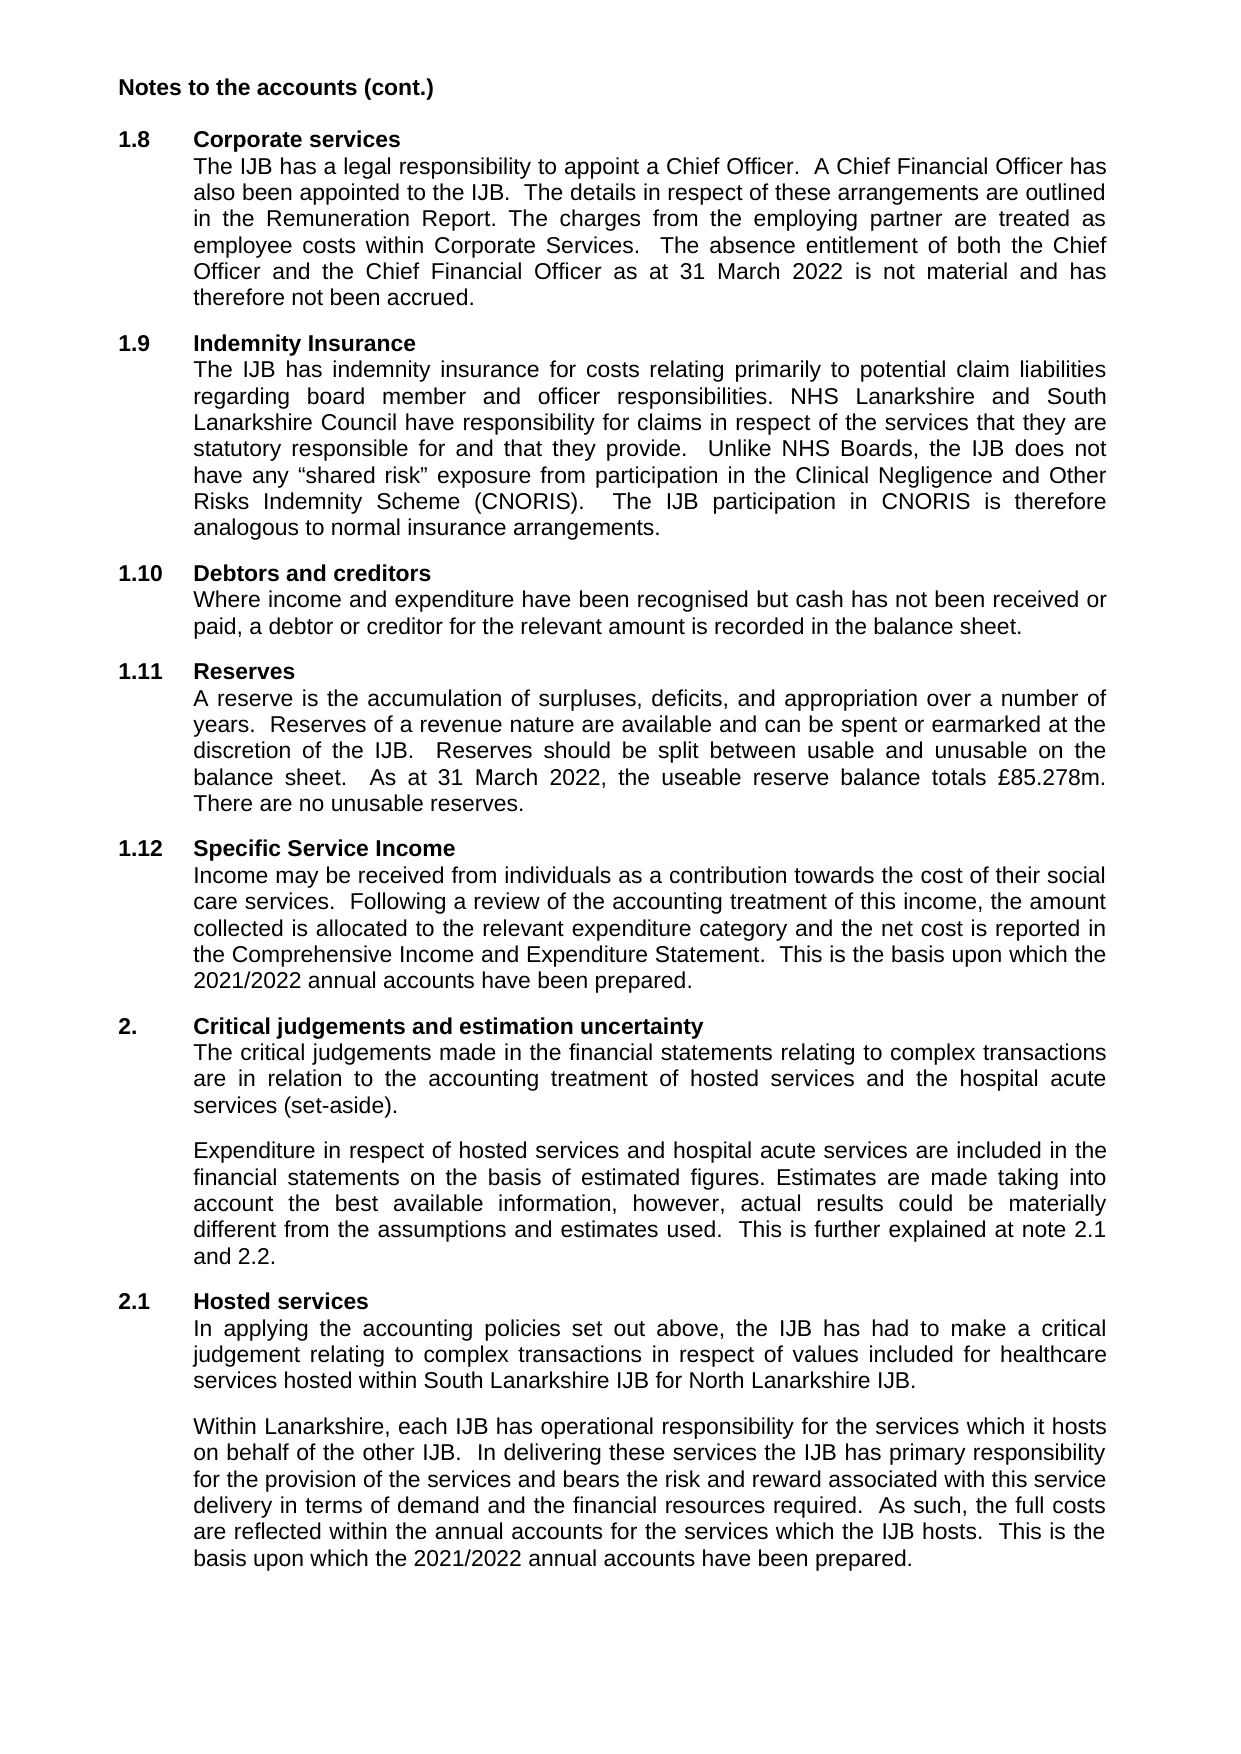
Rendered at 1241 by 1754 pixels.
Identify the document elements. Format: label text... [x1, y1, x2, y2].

text 2.1 Hosted services [118, 1288, 1107, 1314]
text Where income and expenditure have been recognised but cash has not been received or paid, a debtor or creditor for the relevant amount is recorded in the balance sheet. [193, 586, 1107, 639]
text Notes to the accounts (cont.) [118, 73, 1107, 100]
text In applying the accounting policies set out above, the IJB has had to make a critical judgement relating to complex transactions in respect of values included for healthcare services hosted within South Lanarkshire IJB for North Lanarkshire IJB. [193, 1314, 1107, 1394]
text Within Lanarkshire, each IJB has operational responsibility for the services which it hosts on behalf of the other IJB. In delivering these services the IJB has primary responsibility for the provision of the services and bears the risk and reward associated with this service delivery in terms of demand and the financial resources required. As such, the full costs are reflected within the annual accounts for the services which the IJB hosts. This is the basis upon which the 2021/2022 annual accounts have been prepared. [193, 1413, 1107, 1571]
text A reserve is the accumulation of surpluses, deficits, and appropriation over a number of years. Reserves of a revenue nature are available and can be spent or earmarked at the discretion of the IJB. Reserves should be split between usable and unusable on the balance sheet. As at 31 March 2022, the useable reserve balance totals £85.278m. There are no unusable reserves. [193, 684, 1107, 816]
text 1.11 Reserves [118, 658, 1107, 684]
text The IJB has a legal responsibility to appoint a Chief Officer. A Chief Financial Officer has also been appointed to the IJB. The details in respect of these arrangements are outlined in the Remuneration Report. The charges from the employing partner are treated as employee costs within Corporate Services. The absence entitlement of both the Chief Officer and the Chief Financial Officer as at 31 March 2022 is not material and has therefore not been accrued. [193, 153, 1107, 311]
text 1.10 Debtors and creditors [118, 560, 1107, 586]
text The critical judgements made in the financial statements relating to complex transactions are in relation to the accounting treatment of hosted services and the hospital acute services (set-aside). [193, 1039, 1107, 1118]
text 1.9 Indemnity Insurance [118, 330, 1107, 356]
text Expenditure in respect of hosted services and hospital acute services are included in the financial statements on the basis of estimated figures. Estimates are made taking into account the best available information, however, actual results could be materially different from the assumptions and estimates used. This is further explained at note 2.1 and 2.2. [193, 1137, 1107, 1269]
text Income may be received from individuals as a contribution towards the cost of their social care services. Following a review of the accounting treatment of this income, the amount collected is allocated to the relevant expenditure category and the net cost is reported in the Comprehensive Income and Expenditure Statement. This is the basis upon which the 2021/2022 annual accounts have been prepared. [193, 862, 1107, 993]
text The IJB has indemnity insurance for costs relating primarily to potential claim liabilities regarding board member and officer responsibilities. NHS Lanarkshire and South Lanarkshire Council have responsibility for claims in respect of the services that they are statutory responsible for and that they provide. Unlike NHS Boards, the IJB does not have any “shared risk” exposure from participation in the Clinical Negligence and Other Risks Indemnity Scheme (CNORIS). The IJB participation in CNORIS is therefore analogous to normal insurance arrangements. [193, 356, 1107, 541]
text 1.12 Specific Service Income [118, 835, 1107, 862]
text 1.8 Corporate services [118, 126, 1107, 153]
text 2. Critical judgements and estimation uncertainty [118, 1013, 1107, 1039]
